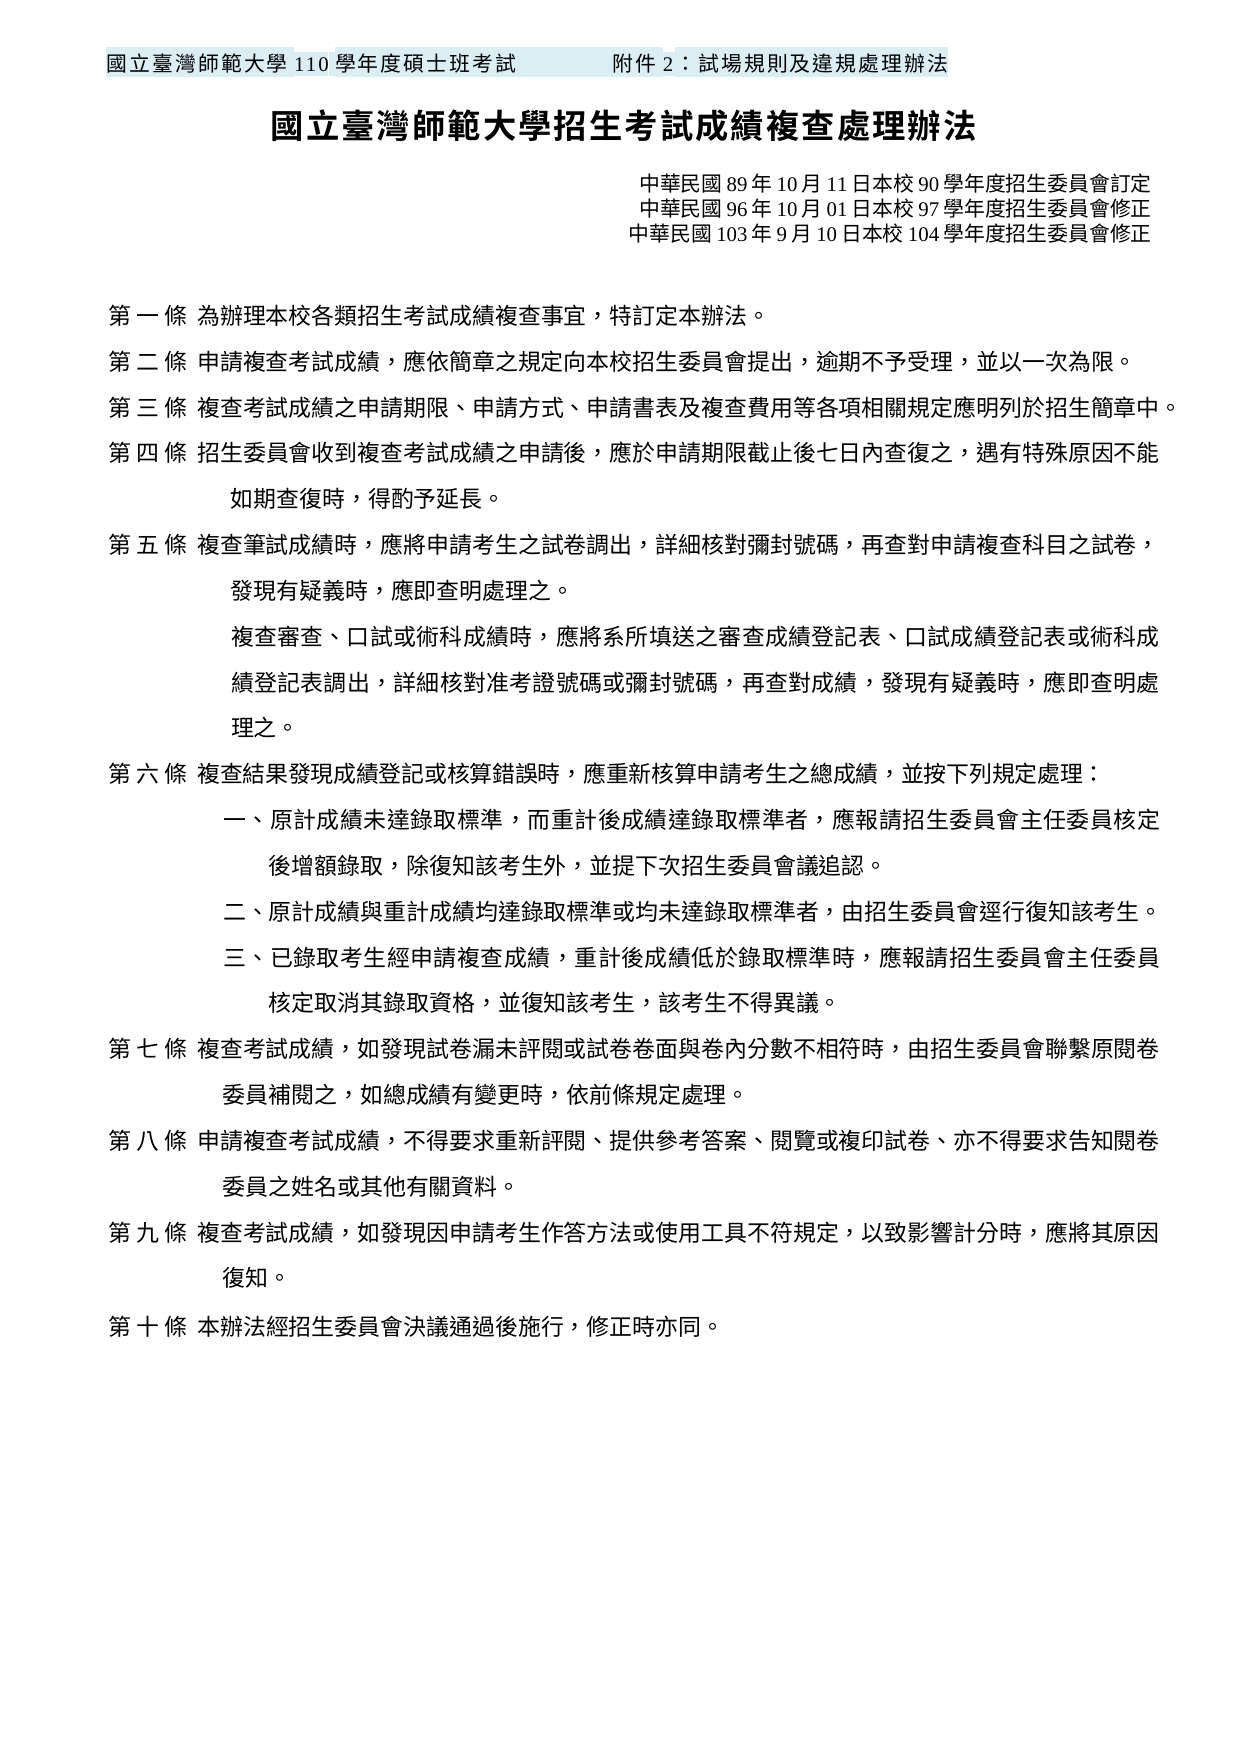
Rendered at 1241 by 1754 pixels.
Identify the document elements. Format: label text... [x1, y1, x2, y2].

text 中華民國103年9月10日本校104學年度招生委員會修正 [82, 221, 1151, 246]
text 中華民國89年10月11日本校90學年度招生委員會訂定 [82, 171, 1151, 196]
text 第 六 條 複查結果發現成績登記或核算錯誤時，應重新核算申請考生之總成績，並按下列規定處理： [108, 746, 1161, 792]
text 第 四 條 招生委員會收到複查考試成績之申請後，應於申請期限截止後七日內查復之，遇有特殊原因不能如期查復時，得酌予延長。 [108, 425, 1161, 517]
text 複查審查、口試或術科成績時，應將系所填送之審查成績登記表、口試成績登記表或術科成績登記表調出，詳細核對准考證號碼或彌封號碼，再查對成績，發現有疑義時，應即查明處理之。 [231, 608, 1161, 746]
text 第 一 條 為辦理本校各類招生考試成績複查事宜，特訂定本辦法。 [108, 288, 1161, 333]
text 中華民國96年10月01日本校97學年度招生委員會修正 [82, 196, 1151, 221]
text 二、原計成績與重計成績均達錄取標準或均未達錄取標準者，由招生委員會逕行復知該考生。 [223, 883, 1161, 929]
text 第 三 條 複查考試成績之申請期限、申請方式、申請書表及複查費用等各項相關規定應明列於招生簡章中。 [108, 379, 1161, 425]
text 第 七 條 複查考試成績，如發現試卷漏未評閱或試卷卷面與卷內分數不相符時，由招生委員會聯繫原閱卷委員補閱之，如總成績有變更時，依前條規定處理。 [108, 1021, 1161, 1113]
text 第 五 條 複查筆試成績時，應將申請考生之試卷調出，詳細核對彌封號碼，再查對申請複查科目之試卷，發現有疑義時，應即查明處理之。 [108, 517, 1161, 608]
text 第 九 條 複查考試成績，如發現因申請考生作答方法或使用工具不符規定，以致影響計分時，應將其原因復知。 [108, 1204, 1161, 1296]
text 第 十 條 本辦法經招生委員會決議通過後施行，修正時亦同。 [108, 1308, 1161, 1342]
text 國立臺灣師範大學招生考試成績複查處理辦法 [59, 106, 1188, 146]
text 第 二 條 申請複查考試成績，應依簡章之規定向本校招生委員會提出，逾期不予受理，並以一次為限。 [108, 333, 1161, 379]
text 第 八 條 申請複查考試成績，不得要求重新評閱、提供參考答案、閱覽或複印試卷、亦不得要求告知閱卷委員之姓名或其他有關資料。 [108, 1113, 1161, 1204]
text 三、已錄取考生經申請複查成績，重計後成績低於錄取標準時，應報請招生委員會主任委員核定取消其錄取資格，並復知該考生，該考生不得異議。 [223, 929, 1161, 1021]
text 一、原計成績未達錄取標準，而重計後成績達錄取標準者，應報請招生委員會主任委員核定後增額錄取，除復知該考生外，並提下次招生委員會議追認。 [223, 792, 1161, 883]
